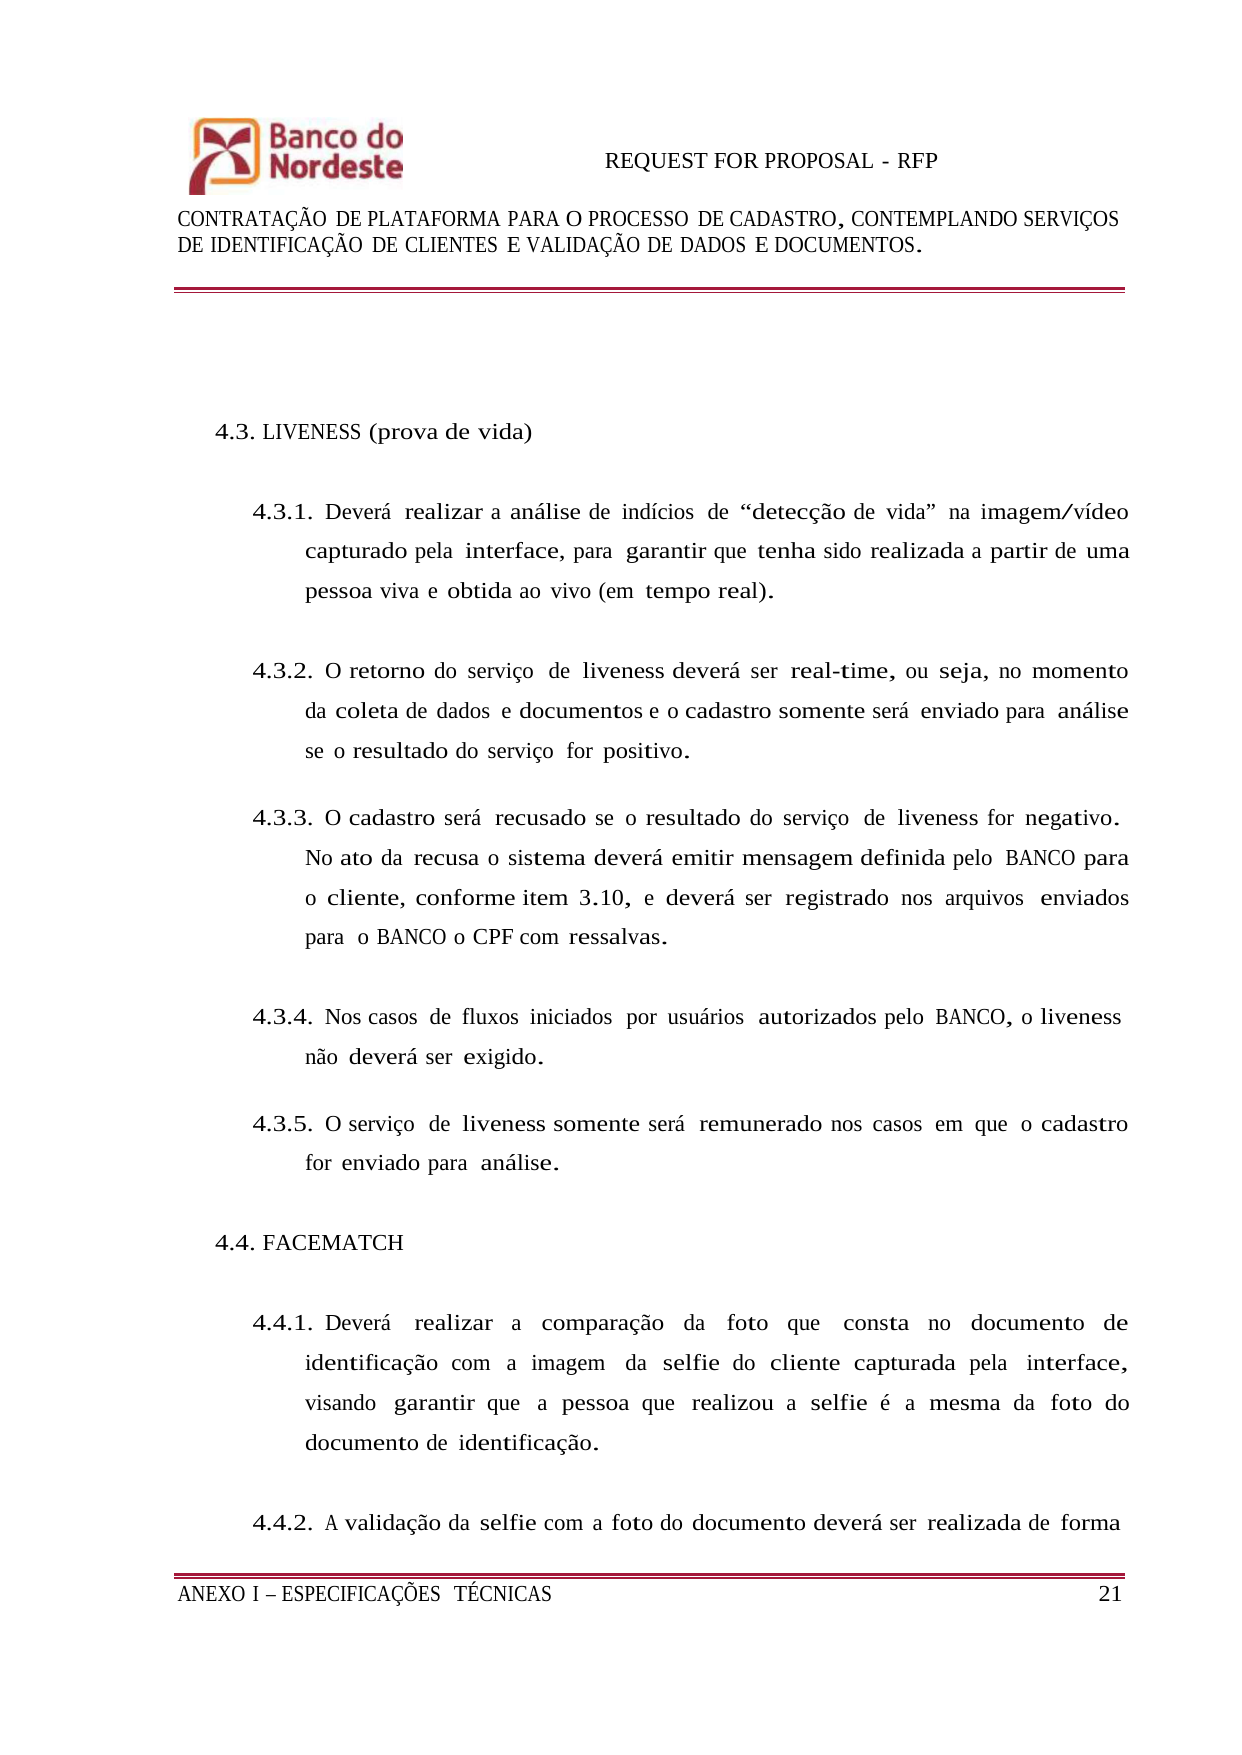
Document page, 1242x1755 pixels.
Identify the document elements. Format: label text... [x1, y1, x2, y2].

text 4.3.1. Deverá realizar a análise de indícios de “detecção de vida” na imagem/vídeo capturado pela interface, para garantir que tenha sido realizada a partir de uma pessoa viva e obtida ao vivo (em tempo real). [252, 498, 1130, 604]
text 4.4.1. Deverá realizar a comparação da foto que consta no documento de identificação com a imagem da selfie do cliente capturada pela interface, visando garantir que a pessoa que realizou a selfie é a mesma da foto do documento de identificação. [252, 1309, 1130, 1455]
text 4.3.3. O cadastro será recusado se o resultado do serviço de liveness for negativo. [252, 804, 1142, 830]
text 4.4. FACEMATCH [215, 1229, 1142, 1256]
text 4.4.2. A validação da selfie com a foto do documento deverá ser realizada de forma [252, 1509, 1142, 1535]
text 4.3. LIVENESS (prova de vida) [215, 418, 1142, 444]
text 4.3.2. O retorno do serviço de liveness deverá ser real-time, ou seja, no momento da coleta de dados e documentos e o cadastro somente será enviado para análise se o resultado do serviço for positivo. [252, 658, 1130, 763]
text 4.3.4. Nos casos de fluxos iniciados por usuários autorizados pelo BANCO, o liveness [252, 1003, 1142, 1030]
text No ato da recusa o sistema deverá emitir mensagem definida pelo BANCO para o cliente, conforme item 3.10, e deverá ser registrado nos arquivos enviados para o BANCO o CPF com ressalvas. [305, 844, 1130, 950]
text 4.3.5. O serviço de liveness somente será remunerado nos casos em que o cadastro for enviado para análise. [252, 1110, 1129, 1176]
text não deverá ser exigido. [305, 1043, 552, 1070]
